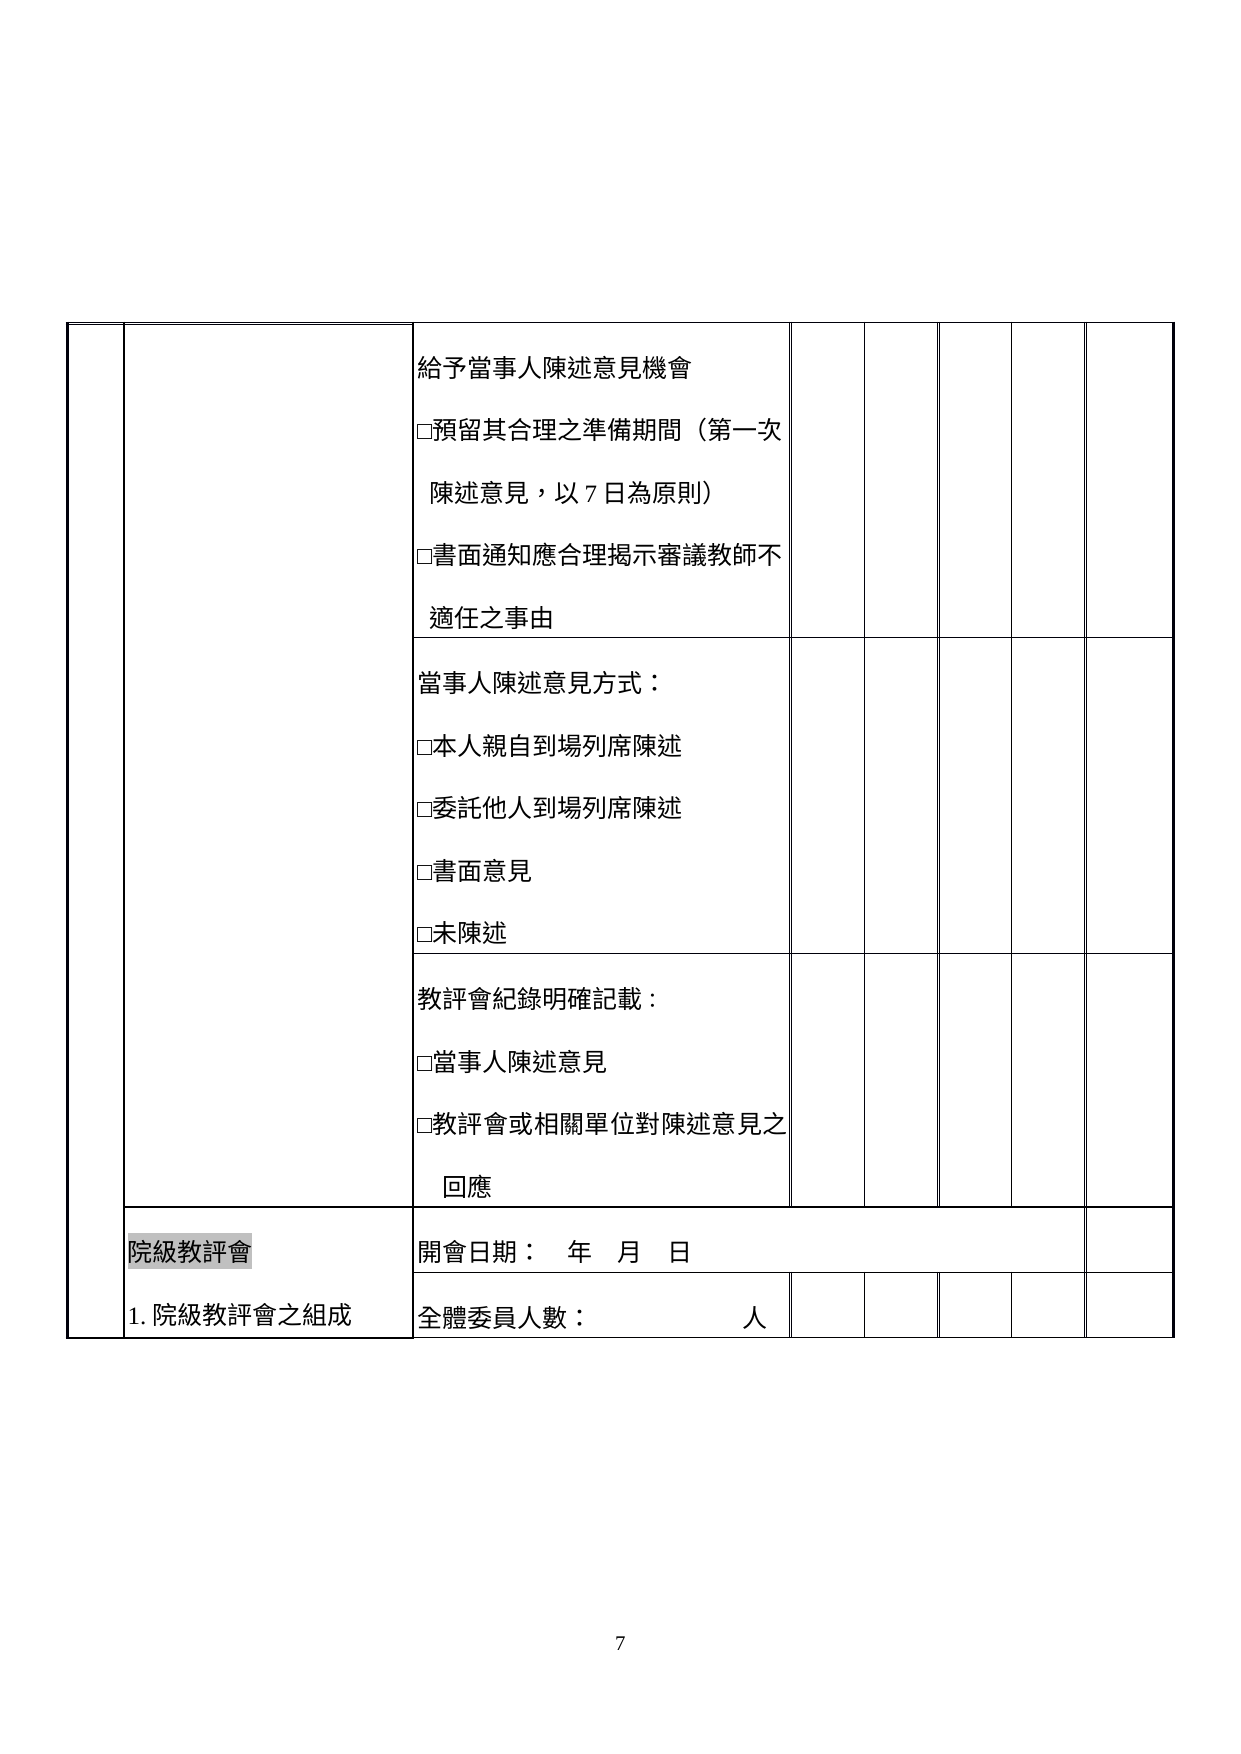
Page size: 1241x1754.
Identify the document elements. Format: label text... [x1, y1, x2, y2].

table_cell [1087, 323, 1172, 637]
table_cell [940, 323, 1011, 637]
table_cell 系（所）級教評會 系所級教評會之組成 相關人員列席報告 討論、決議與紀錄（出席人數、決議人數、迴避，依據教師法第14條、第15條、第16條、第18條相關條款等規定） 依教師法施行細則第9條規定，給予當事人陳述意見。 學校通知當事人陳述意見時，書面通知中應記載詢問目的（合理揭示審議之事由）、時間、地點、得否委託他人到場或提書面說明及不到場所生之效果等，並注意文書之送達（以足供存證查核方式送達當事人）。 當事人列席教評會陳述之意見及教評會或相關單位對陳述意見之回應，應於會議紀錄中詳實載明。 [125, 325, 412, 1206]
table_cell [865, 638, 937, 953]
table_cell [1087, 638, 1172, 953]
table_cell [1087, 954, 1172, 1206]
table_cell [1087, 1273, 1172, 1337]
table_cell 開會日期： 年 月 日 [414, 1208, 1084, 1272]
table_cell [792, 954, 864, 1206]
table_cell [792, 1273, 864, 1337]
table_cell [792, 638, 864, 953]
table_cell [69, 325, 123, 1337]
table_cell 給予當事人陳述意見機會 □預留其合理之準備期間（第一次 陳述意見，以7日為原則） □書面通知應合理揭示審議教師不 適任之事由 [414, 323, 789, 637]
table_cell 當事人陳述意見方式： □本人親自到場列席陳述 □委託他人到場列席陳述 □書面意見 □未陳述 [414, 638, 789, 953]
table_cell [1012, 954, 1084, 1206]
table_cell [1087, 1208, 1172, 1272]
table_cell [865, 954, 937, 1206]
table_cell [865, 1273, 937, 1337]
table_cell 院級教評會 院級教評會之組成 相關人員列席報告 討論、決議與紀錄（出席人數、決議人數、迴避，依據教師法第14條、第15條、第16條、第18條相關條款等規定） 依教師法施行細則第9條規定，給予當事人陳述意見。 學校通知當事人陳述意見時，書面通知中應記載詢問目的（合理揭示審議之事由）、時間、地點、得否委託他人到場或提書面說明及不到場所生之效果等，並注意文書之送達（以足供存證查核方式送達當事人）。 當事人列席教評會陳述之意見及教評會或相關單位對陳述意見之回應，應於會議紀錄中詳實載明。 [125, 1208, 412, 1337]
table_cell [1012, 323, 1084, 637]
table_cell [792, 323, 864, 637]
table_cell [1012, 1273, 1084, 1337]
table_cell 教評會紀錄明確記載： □當事人陳述意見 □教評會或相關單位對陳述意見之回應 [414, 954, 789, 1206]
table_cell [1012, 638, 1084, 953]
table_cell [940, 1273, 1011, 1337]
table_cell [865, 323, 937, 637]
table_cell [940, 954, 1011, 1206]
table_cell [940, 638, 1011, 953]
table_cell 全體委員人數： 人 [414, 1273, 789, 1337]
